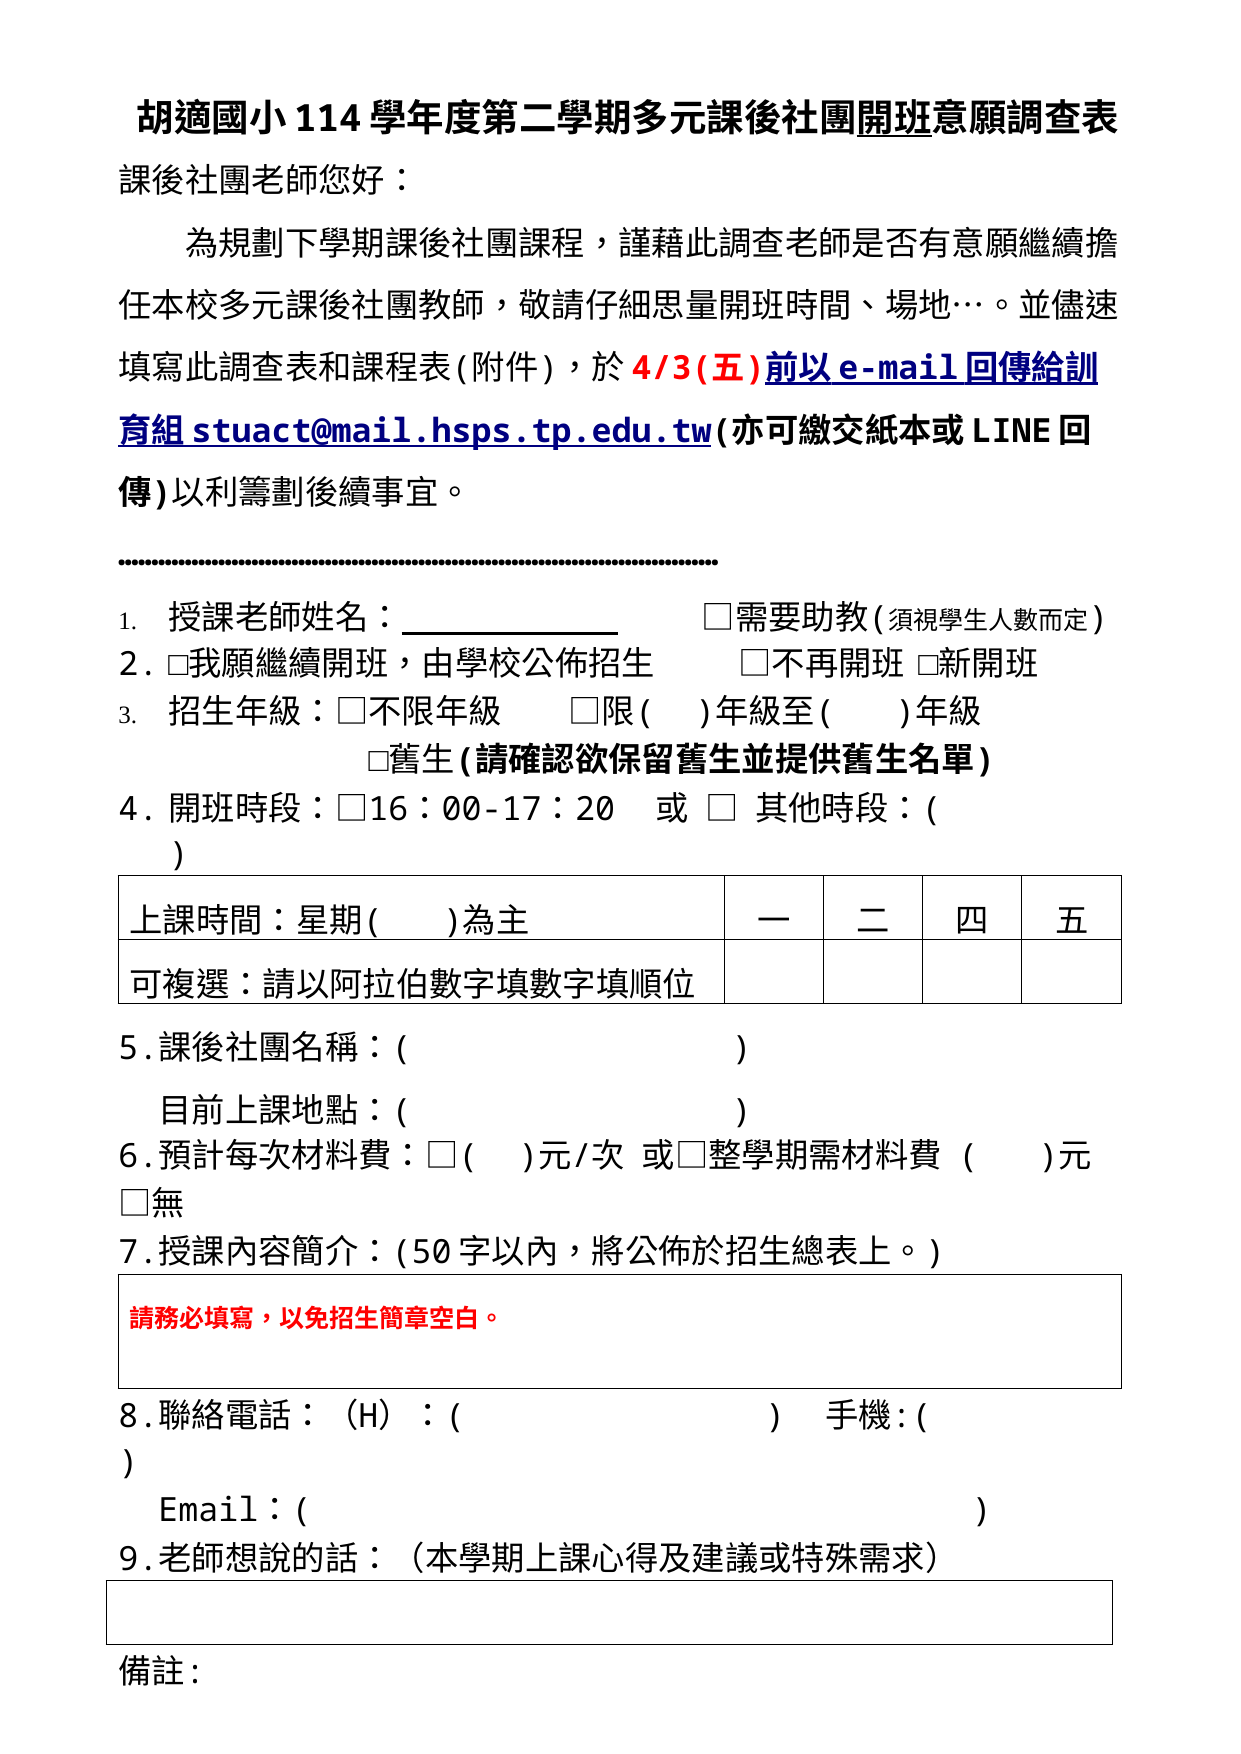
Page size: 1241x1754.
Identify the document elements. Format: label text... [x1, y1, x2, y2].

table_cell [725, 940, 823, 1002]
table_header 四 [923, 876, 1021, 939]
list 授課老師姓名： □需要助教(須視學生人數而定) [118, 574, 1122, 636]
table_header 上課時間：星期( )為主 [119, 876, 724, 939]
table_cell [1022, 940, 1121, 1002]
list 招生年級：□不限年級 □限( )年級至( )年級 [118, 685, 1122, 733]
text 7.授課內容簡介：(50字以內，將公佈於招生總表上。) [118, 1225, 1122, 1274]
table_header 五 [1022, 876, 1121, 939]
text 為規劃下學期課後社團課程，謹藉此調查老師是否有意願繼續擔任本校多元課後社團教師，敬請仔細思量開班時間、場地…。並儘速填寫此調查表和課程表(附件)，於4/3(五)前以e-mail回傳給訓育組stuact@mail.hsps.tp.edu.tw(亦可繳交紙本或LINE回傳)以利籌劃後續事宜。 [118, 199, 1122, 511]
table_cell [923, 940, 1021, 1002]
list 開班時段：□16：00-17：20 或 □ 其他時段：( ) [118, 782, 1122, 875]
text □舊生(請確認欲保留舊生並提供舊生名單) [168, 733, 1122, 782]
text 胡適國小114學年度第二學期多元課後社團開班意願調查表 [43, 74, 1122, 136]
text Email：( ) [118, 1483, 1122, 1532]
text 6.預計每次材料費：□( )元/次 或□整學期需材料費 ( )元□無 [118, 1128, 1122, 1225]
table_header 一 [725, 876, 823, 939]
text 課後社團老師您好： [118, 136, 1122, 199]
text 9.老師想說的話：（本學期上課心得及建議或特殊需求） [118, 1532, 1122, 1580]
text 5.課後社團名稱：( ) [118, 1004, 1122, 1066]
list □我願繼續開班，由學校公佈招生 □不再開班 □新開班 [118, 636, 1122, 685]
table_header 二 [824, 876, 922, 939]
table_cell [824, 940, 922, 1002]
text ……………………………………………………………………………… [118, 511, 1122, 574]
table_cell 可複選：請以阿拉伯數字填數字填順位 [119, 940, 724, 1002]
table_header [107, 1581, 1112, 1643]
table_header 請務必填寫，以免招生簡章空白。 [119, 1275, 1121, 1388]
text 目前上課地點：( ) [118, 1066, 1122, 1128]
text 8.聯絡電話：（H）：( ) 手機:( ) [118, 1389, 1122, 1483]
text 備註: [118, 1644, 1122, 1693]
